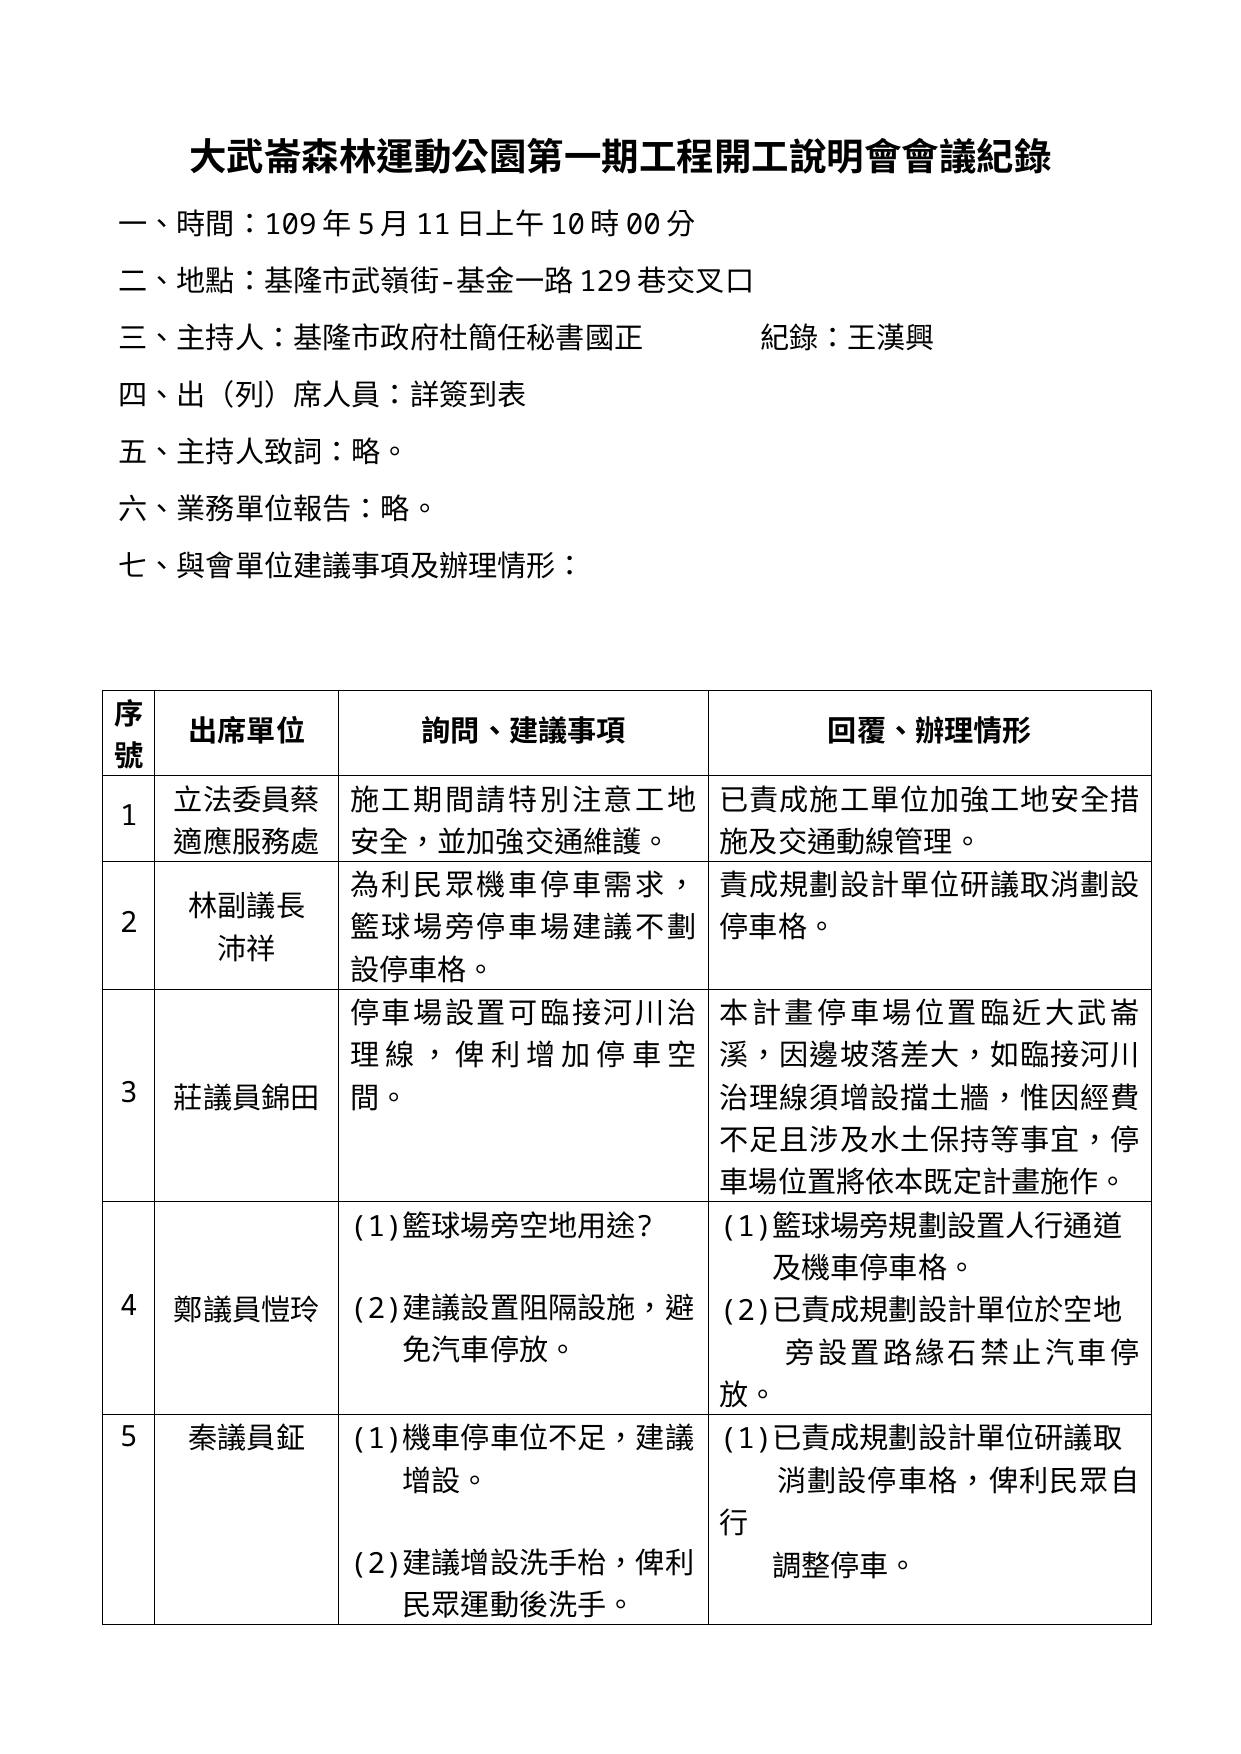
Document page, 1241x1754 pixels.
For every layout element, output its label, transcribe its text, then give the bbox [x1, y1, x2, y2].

table_cell 秦議員鉦 [155, 1415, 338, 1624]
table_header 詢問、建議事項 [339, 691, 708, 775]
text 四、出（列）席人員：詳簽到表 [118, 372, 1122, 414]
table_cell (1)機車停車位不足，建議 增設。 (2)建議增設洗手枱，俾利 民眾運動後洗手。 [339, 1415, 708, 1624]
text 大武崙森林運動公園第一期工程開工說明會會議紀錄 [118, 127, 1122, 181]
table_cell 莊議員錦田 [155, 990, 338, 1201]
table_cell 為利民眾機車停車需求，籃球場旁停車場建議不劃設停車格。 [339, 862, 708, 989]
text 二、地點：基隆市武嶺街-基金一路129巷交叉口 [118, 257, 1122, 300]
table_cell 已責成施工單位加強工地安全措施及交通動線管理。 [709, 776, 1151, 861]
table_cell 4 [103, 1202, 154, 1414]
table_header 序號 [103, 691, 154, 775]
table_header 出席單位 [155, 691, 338, 775]
table_cell 施工期間請特別注意工地安全，並加強交通維護。 [339, 776, 708, 861]
table_cell (1)籃球場旁空地用途? (2)建議設置阻隔設施，避 免汽車停放。 [339, 1202, 708, 1414]
table_cell 5 [103, 1415, 154, 1624]
table_cell (1)籃球場旁規劃設置人行通道 及機車停車格。 (2)已責成規劃設計單位於空地 旁設置路緣石禁止汽車停放。 [709, 1202, 1151, 1414]
table_cell 本計畫停車場位置臨近大武崙溪，因邊坡落差大，如臨接河川治理線須增設擋土牆，惟因經費不足且涉及水土保持等事宜，停車場位置將依本既定計畫施作。 [709, 990, 1151, 1201]
text 一、時間：109年5月11日上午10時00分 [118, 200, 1122, 243]
text 七、與會單位建議事項及辦理情形： [118, 543, 1122, 585]
table_cell 立法委員蔡適應服務處 [155, 776, 338, 861]
table_header 回覆、辦理情形 [709, 691, 1151, 775]
text 六、業務單位報告：略。 [118, 486, 1122, 528]
table_cell 3 [103, 990, 154, 1201]
table_cell 林副議長 沛祥 [155, 862, 338, 989]
table_cell 責成規劃設計單位研議取消劃設停車格。 [709, 862, 1151, 989]
table_cell (1)已責成規劃設計單位研議取 消劃設停車格，俾利民眾自行 調整停車。 [709, 1415, 1151, 1624]
table_cell 1 [103, 776, 154, 861]
text 三、主持人：基隆市政府杜簡任秘書國正 紀錄：王漢興 [118, 314, 1122, 357]
text 五、主持人致詞：略。 [118, 429, 1122, 471]
table_cell 鄭議員愷玲 [155, 1202, 338, 1414]
table_cell 2 [103, 862, 154, 989]
table_cell 停車場設置可臨接河川治理線，俾利增加停車空間。 [339, 990, 708, 1201]
